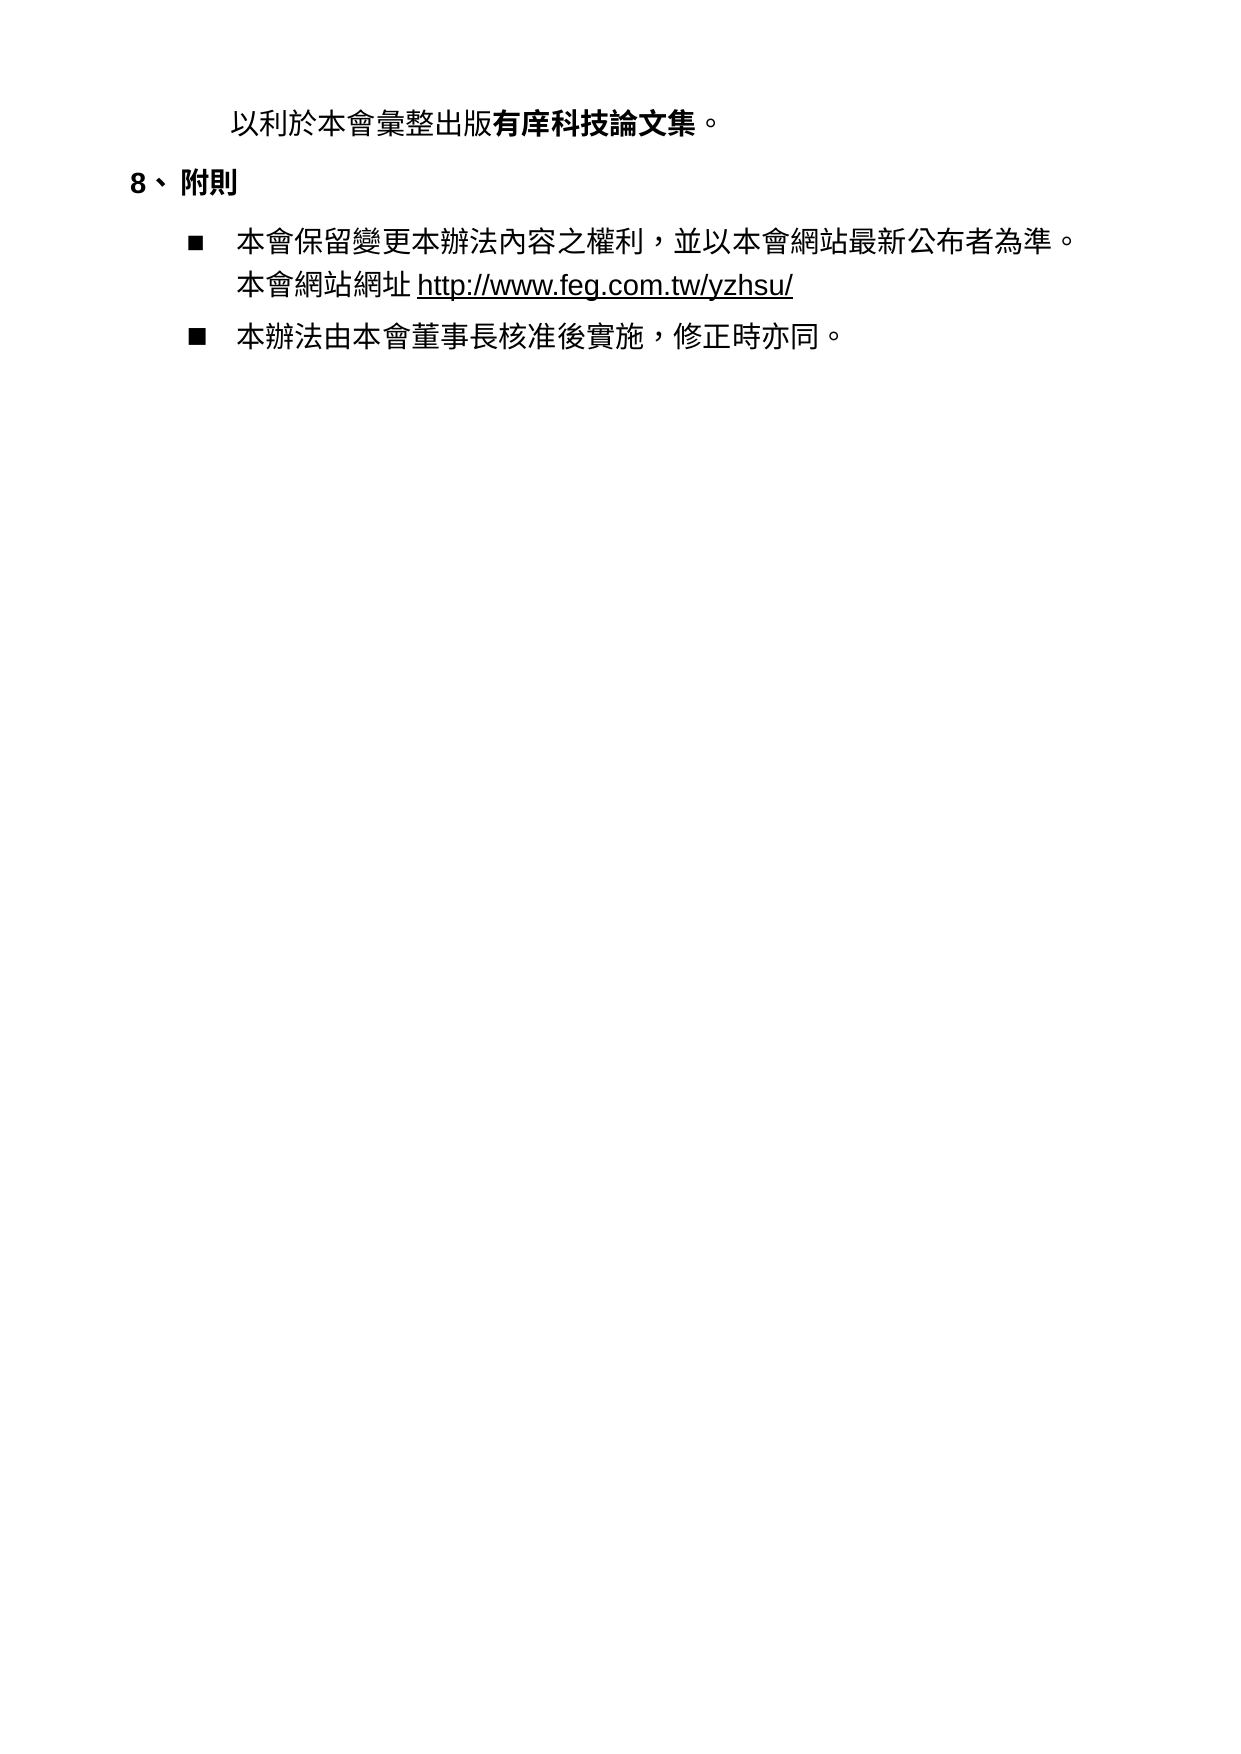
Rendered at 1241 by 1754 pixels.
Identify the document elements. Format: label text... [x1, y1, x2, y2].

list 本辦法由本會董事長核准後實施，修正時亦同。 [186, 314, 1110, 356]
list 本會保留變更本辦法內容之權利，並以本會網站最新公布者為準。本會網站網址http://www.feg.com.tw/yzhsu/ [186, 219, 1110, 303]
list 附則 [130, 160, 1110, 202]
list 以利於本會彙整出版有庠科技論文集。 [180, 100, 1110, 143]
